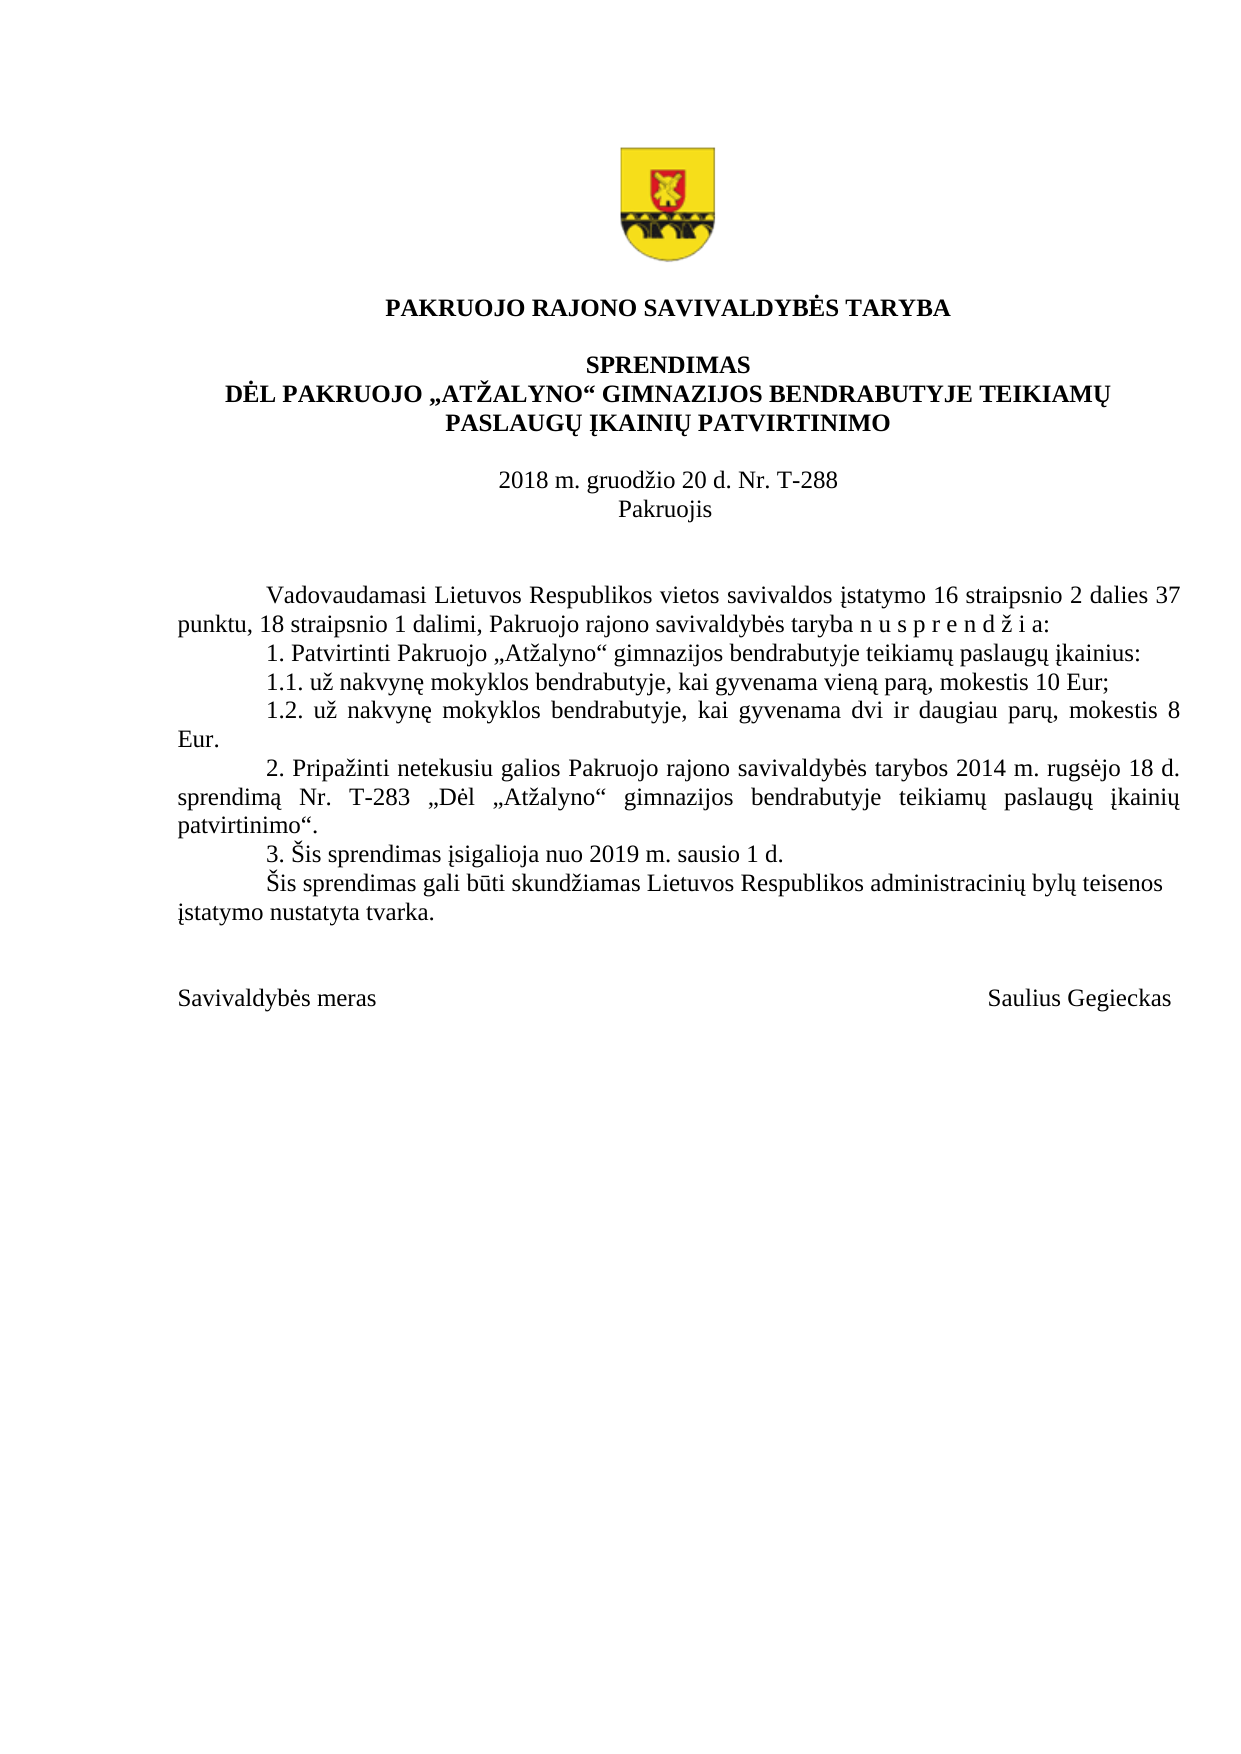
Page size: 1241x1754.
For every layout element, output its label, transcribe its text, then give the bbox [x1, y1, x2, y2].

table_cell [646, 1064, 871, 1088]
table_cell Pakruojis [166, 494, 1170, 580]
text 1.1. už nakvynę mokyklos bendrabutyje, kai gyvenama vieną parą, mokestis 10 Eur; [177, 667, 1181, 695]
table_cell 2018 m. gruodžio 20 d. Nr. T-288 [166, 465, 1170, 494]
text Vadovaudamasi Lietuvos Respublikos vietos savivaldos įstatymo 16 straipsnio 2 dalies 37 punktu, 18 straipsnio 1 dalimi, Pakruojo rajono savivaldybės taryba n u s p r e n d ž i a: [177, 580, 1181, 638]
table_cell [384, 1064, 646, 1088]
text 2. Pripažinti netekusiu galios Pakruojo rajono savivaldybės tarybos 2014 m. rugsėjo 18 d. sprendimą Nr. T-283 „Dėl „Atžalyno“ gimnazijos bendrabutyje teikiamų paslaugų įkainių patvirtinimo“. [177, 753, 1181, 839]
table_header [166, 1040, 384, 1064]
table_cell [166, 437, 1170, 465]
table_header PAKRUOJO RAJONO SAVIVALDYBĖS TARYBA [166, 81, 1204, 322]
table_cell [166, 1064, 384, 1088]
table_cell [871, 1064, 1190, 1088]
text 1.2. už nakvynę mokyklos bendrabutyje, kai gyvenama dvi ir daugiau parų, mokestis 8 Eur. [177, 695, 1181, 753]
table_header [384, 1040, 646, 1064]
text 1. Patvirtinti Pakruojo „Atžalyno“ gimnazijos bendrabutyje teikiamų paslaugų įkainius: [177, 638, 1181, 667]
text Savivaldybės meras Saulius Gegieckas [177, 983, 1181, 1012]
table_cell [166, 322, 1170, 350]
table_cell SPRENDIMAS [166, 350, 1170, 379]
text Šis sprendimas gali būti skundžiamas Lietuvos Respublikos administracinių bylų teisenos įstatymo nustatyta tvarka. [177, 868, 1181, 925]
text 3. Šis sprendimas įsigalioja nuo 2019 m. sausio 1 d. [177, 839, 1181, 868]
table_header [646, 1040, 871, 1064]
table_cell DĖL PAKRUOJO „ATŽALYNO“ GIMNAZIJOS BENDRABUTYJE TEIKIAMŲ PASLAUGŲ ĮKAINIŲ PATVIRTINIMO [166, 379, 1170, 437]
table_header [871, 1040, 1190, 1064]
